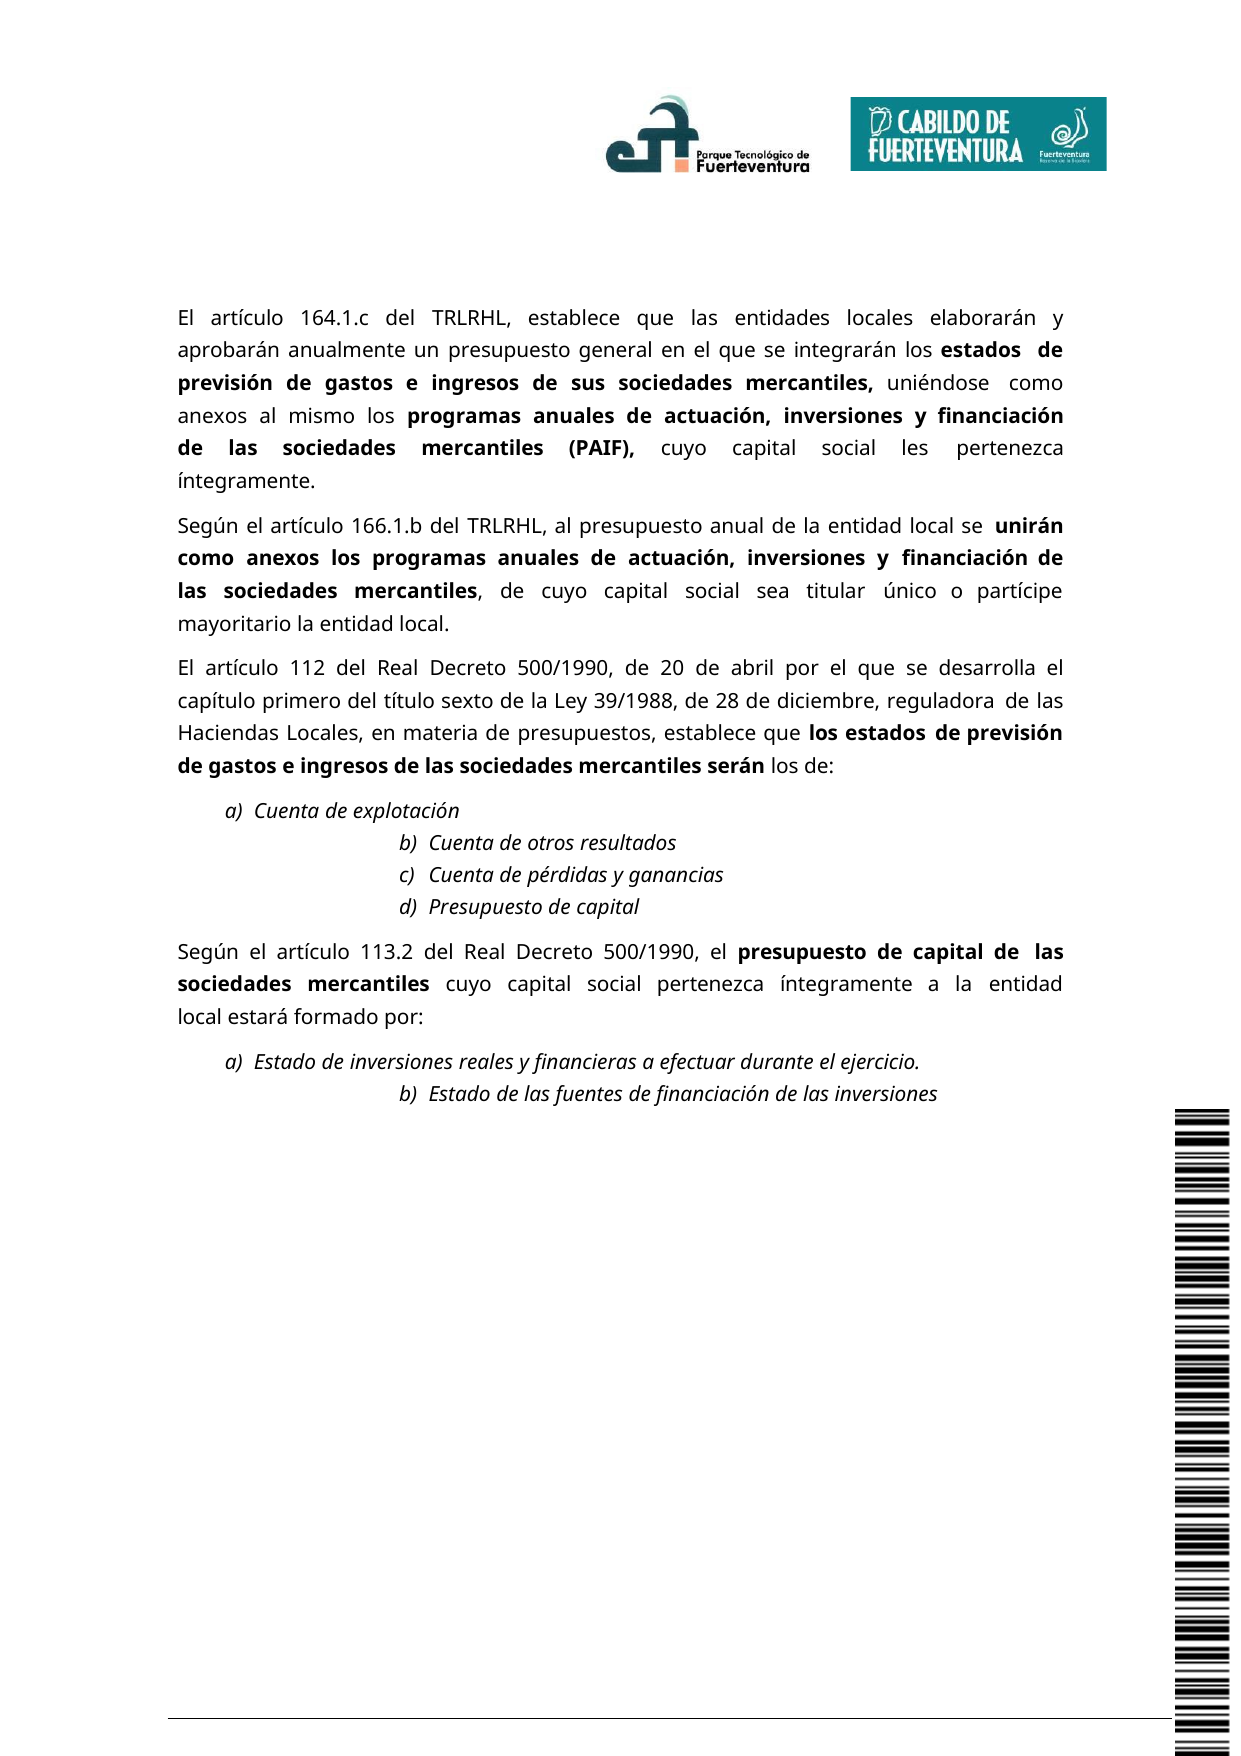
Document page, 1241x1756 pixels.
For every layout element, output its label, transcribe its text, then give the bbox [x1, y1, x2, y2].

list Cuenta de otros resultados [399, 828, 1195, 856]
text El artículo 164.1.c del TRLRHL, establece que las entidades locales elaborarán y aprobarán anualmente un presupuesto general en el que se integrarán los estados de previsión de gastos e ingresos de sus sociedades mercantiles, uniéndose como anexos al mismo los programas anuales de actuación, inversiones y financiación de las sociedades mercantiles (PAIF), cuyo capital social les pertenezca íntegramente. [177, 303, 1064, 494]
text Según el artículo 113.2 del Real Decreto 500/1990, el presupuesto de capital de las sociedades mercantiles cuyo capital social pertenezca íntegramente a la entidad local estará formado por: [177, 937, 1063, 1031]
text El artículo 112 del Real Decreto 500/1990, de 20 de abril por el que se desarrolla el capítulo primero del título sexto de la Ley 39/1988, de 28 de diciembre, reguladora de las Haciendas Locales, en materia de presupuestos, establece que los estados de previsión de gastos e ingresos de las sociedades mercantiles serán los de: [177, 653, 1064, 779]
text Según el artículo 166.1.b del TRLRHL, al presupuesto anual de la entidad local se unirán como anexos los programas anuales de actuación, inversiones y financiación de las sociedades mercantiles, de cuyo capital social sea titular único o partícipe mayoritario la entidad local. [177, 511, 1063, 637]
list Estado de inversiones reales y financieras a efectuar durante el ejercicio. [224, 1047, 1195, 1076]
list Estado de las fuentes de financiación de las inversiones [399, 1079, 1195, 1108]
list Presupuesto de capital [399, 892, 1195, 921]
list Cuenta de pérdidas y ganancias [399, 860, 1195, 888]
list Cuenta de explotación [224, 796, 1195, 824]
